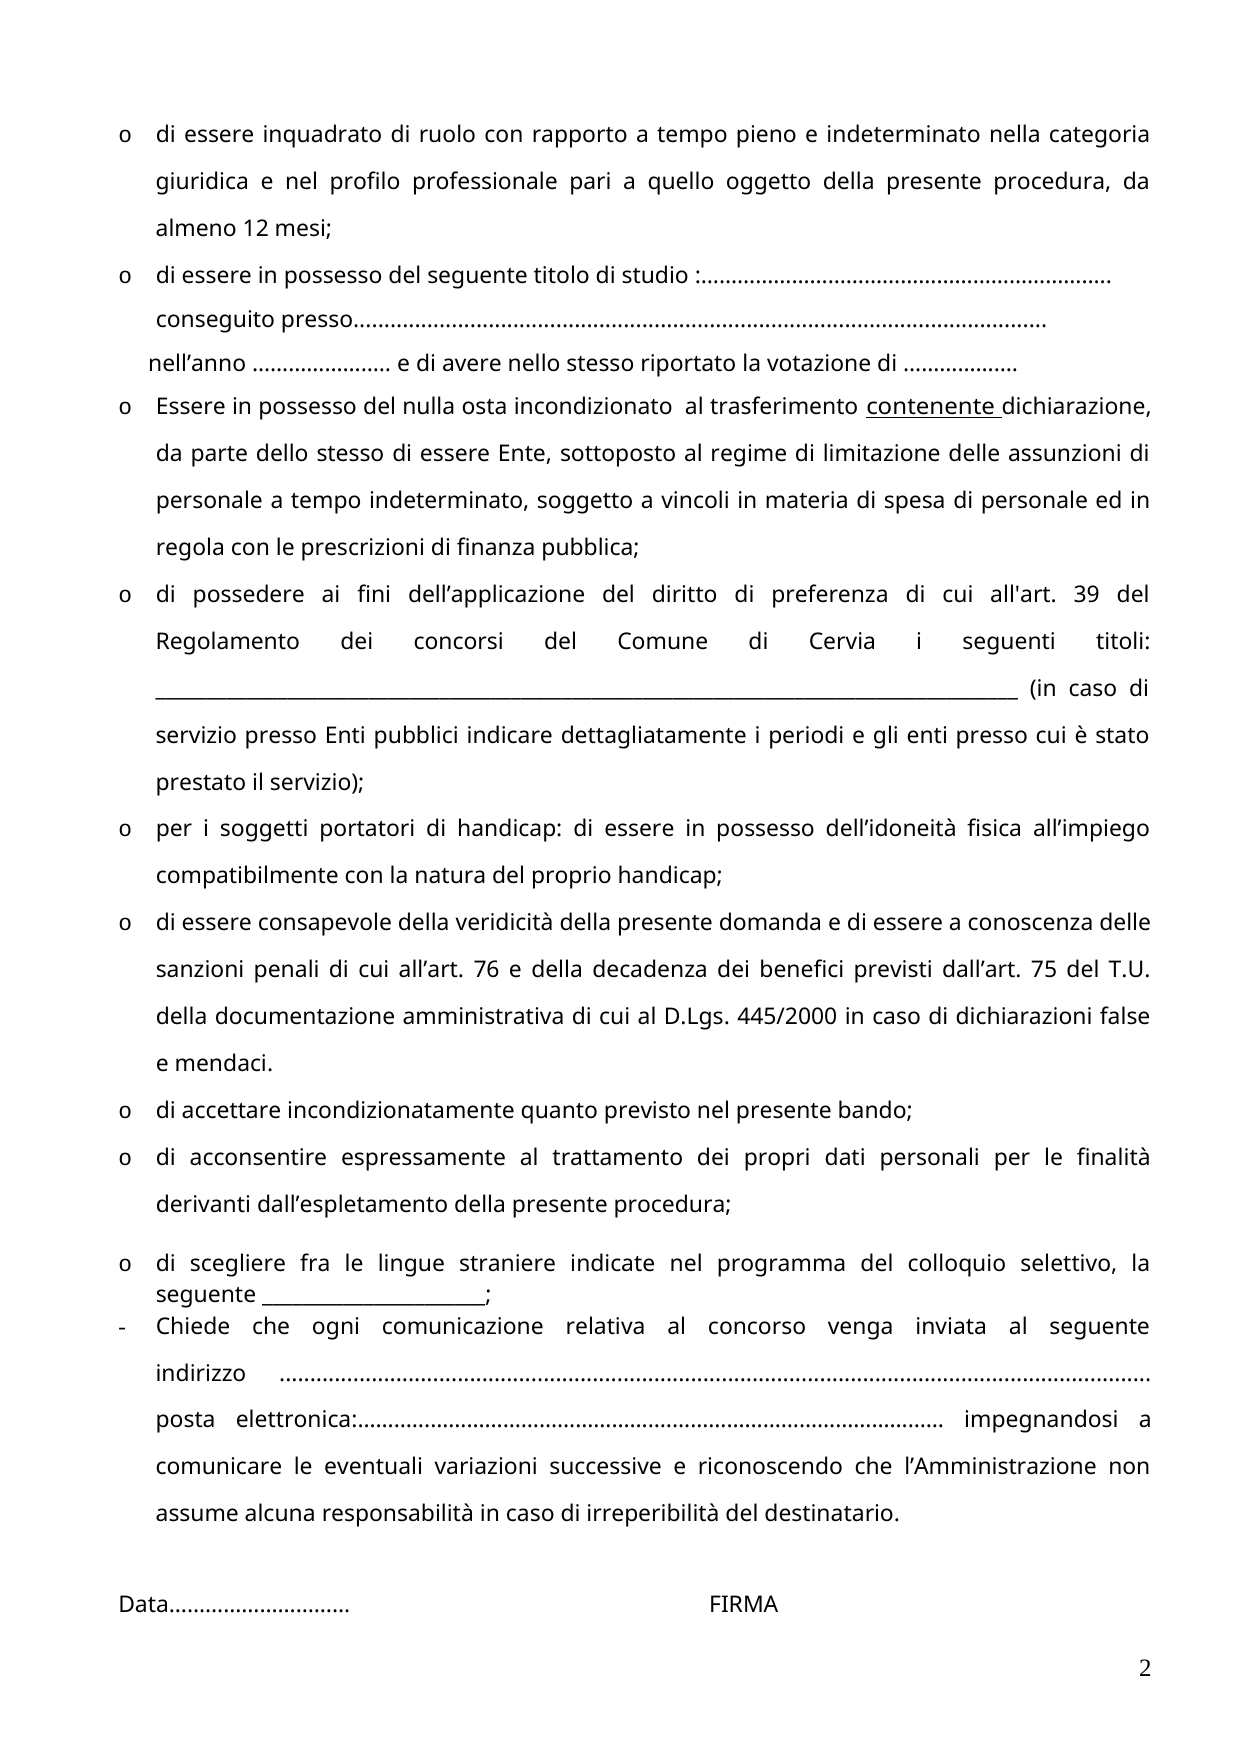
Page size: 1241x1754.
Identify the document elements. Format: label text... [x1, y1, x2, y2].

text Data………………………… FIRMA [118, 1588, 1152, 1619]
text conseguito presso................................................................................................................. [156, 303, 1152, 334]
list di essere consapevole della veridicità della presente domanda e di essere a conoscenza delle sanzioni penali di cui all’art. 76 e della decadenza dei benefici previsti dall’art. 75 del T.U. della documentazione amministrativa di cui al D.Lgs. 445/2000 in caso di dichiarazioni false e mendaci. [118, 906, 1152, 1078]
list per i soggetti portatori di handicap: di essere in possesso dell’idoneità fisica all’impiego compatibilmente con la natura del proprio handicap; [118, 812, 1152, 891]
text nell’anno ………………….. e di avere nello stesso riportato la votazione di ………………. [118, 346, 1152, 378]
list di acconsentire espressamente al trattamento dei propri dati personali per le finalità derivanti dall’espletamento della presente procedura; [118, 1141, 1152, 1219]
list di essere inquadrato di ruolo con rapporto a tempo pieno e indeterminato nella categoria giuridica e nel profilo professionale pari a quello oggetto della presente procedura, da almeno 12 mesi; [118, 118, 1152, 243]
list di essere in possesso del seguente titolo di studio :………………………………………………………….. [118, 259, 1152, 290]
list di scegliere fra le lingue straniere indicate nel programma del colloquio selettivo, la seguente ______________________; [118, 1247, 1152, 1310]
list di accettare incondizionatamente quanto previsto nel presente bando; [118, 1094, 1152, 1125]
list Chiede che ogni comunicazione relativa al concorso venga inviata al seguente indirizzo .............................................................................................................................................. posta elettronica:………...………………………………….……………………………………… impegnandosi a comunicare le eventuali variazioni successive e riconoscendo che l’Amministrazione non assume alcuna responsabilità in caso di irreperibilità del destinatario. [118, 1310, 1152, 1528]
list Essere in possesso del nulla osta incondizionato al trasferimento contenente dichiarazione, da parte dello stesso di essere Ente, sottoposto al regime di limitazione delle assunzioni di personale a tempo indeterminato, soggetto a vincoli in materia di spesa di personale ed in regola con le prescrizioni di finanza pubblica; [118, 390, 1152, 562]
list di possedere ai fini dell’applicazione del diritto di preferenza di cui all'art. 39 del Regolamento dei concorsi del Comune di Cervia i seguenti titoli: _____________________________________________________________________________________ (in caso di servizio presso Enti pubblici indicare dettagliatamente i periodi e gli enti presso cui è stato prestato il servizio); [118, 578, 1152, 797]
